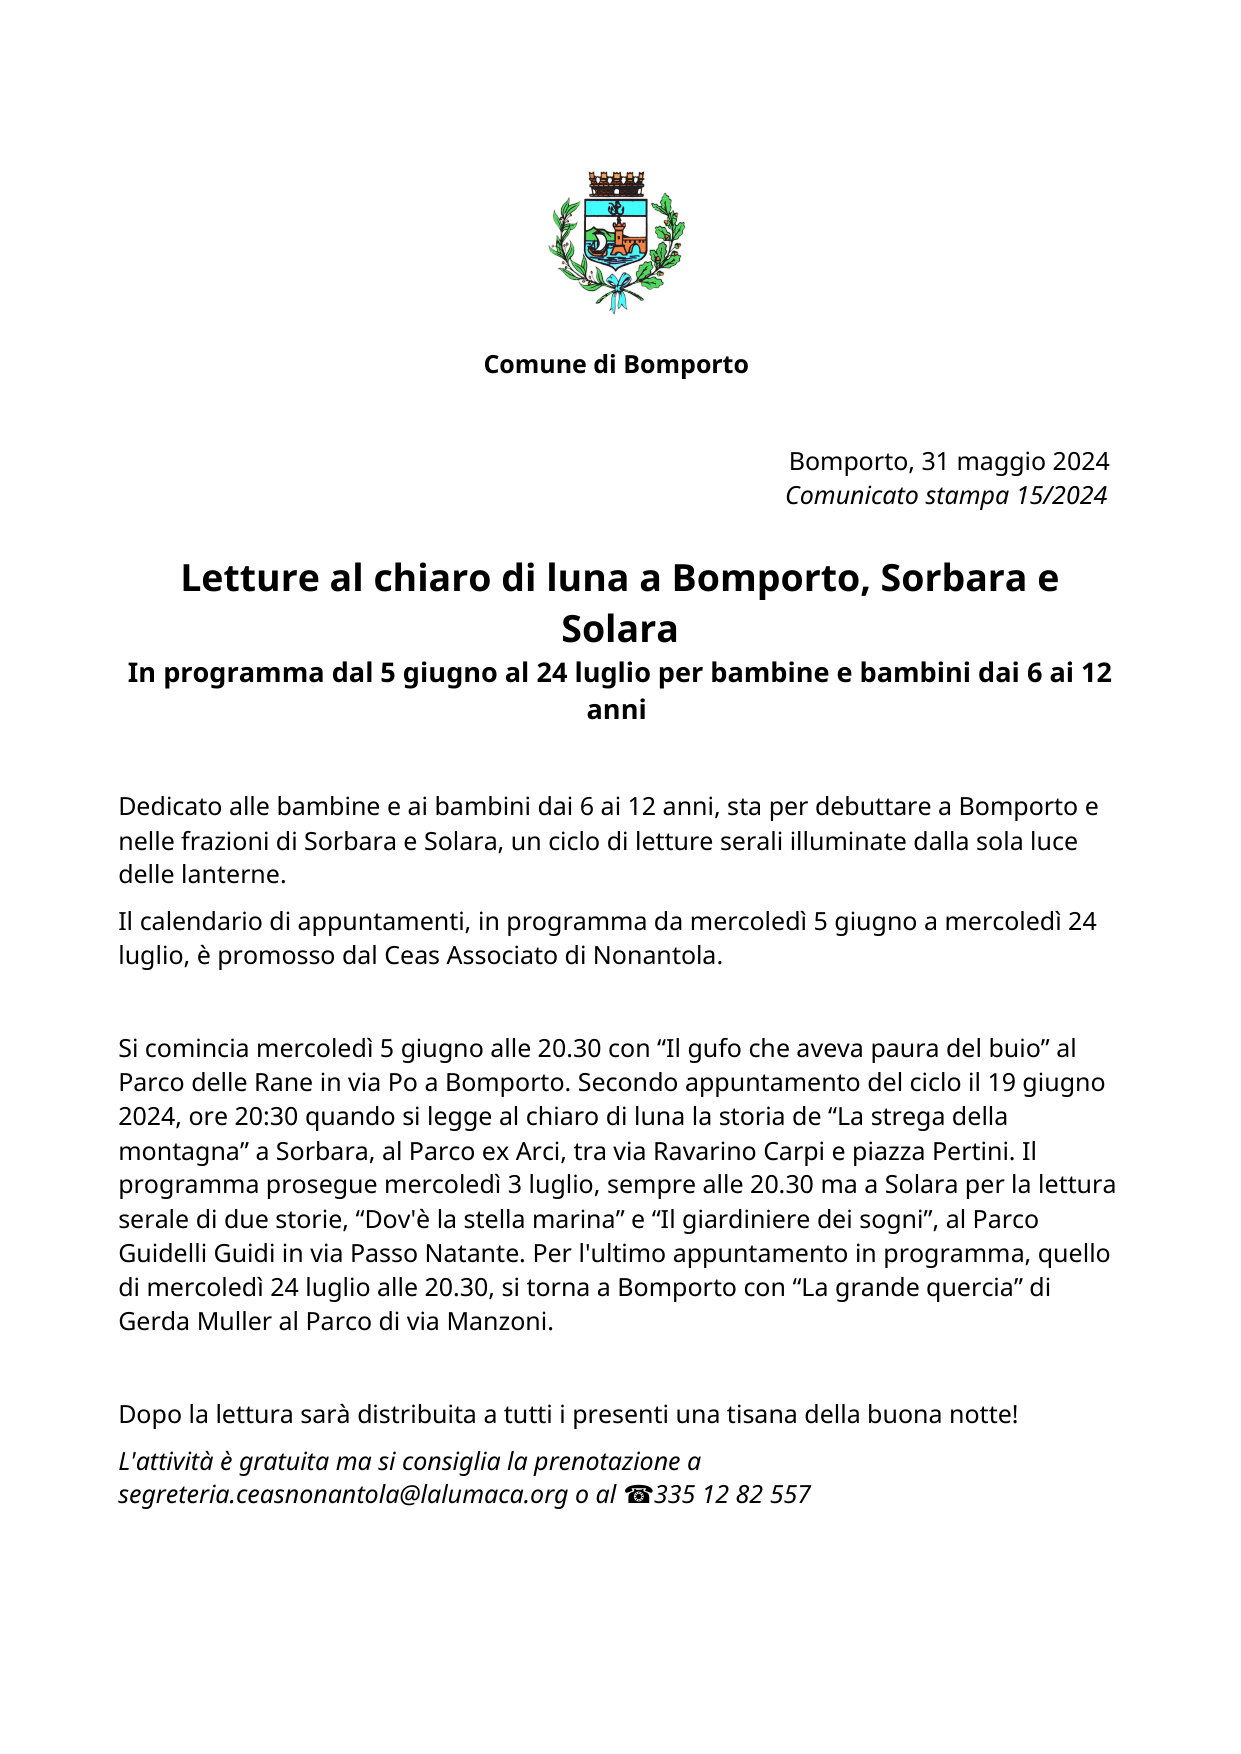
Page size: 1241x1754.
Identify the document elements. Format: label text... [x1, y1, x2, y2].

text In programma dal 5 giugno al 24 luglio per bambine e bambini dai 6 ai 12 anni [118, 653, 1122, 727]
text Dopo la lettura sarà distribuita a tutti i presenti una tisana della buona notte! [118, 1397, 1122, 1431]
text Dedicato alle bambine e ai bambini dai 6 ai 12 anni, sta per debuttare a Bomporto e nelle frazioni di Sorbara e Solara, un ciclo di letture serali illuminate dalla sola luce delle lanterne. [118, 789, 1122, 891]
text Si comincia mercoledì 5 giugno alle 20.30 con “Il gufo che aveva paura del buio” al Parco delle Rane in via Po a Bomporto. Secondo appuntamento del ciclo il 19 giugno 2024, ore 20:30 quando si legge al chiaro di luna la storia de “La strega della montagna” a Sorbara, al Parco ex Arci, tra via Ravarino Carpi e piazza Pertini. Il programma prosegue mercoledì 3 luglio, sempre alle 20.30 ma a Solara per la lettura serale di due storie, “Dov'è la stella marina” e “Il giardiniere dei sogni”, al Parco Guidelli Guidi in via Passo Natante. Per l'ultimo appuntamento in programma, quello di mercoledì 24 luglio alle 20.30, si torna a Bomporto con “La grande quercia” di Gerda Muller al Parco di via Manzoni. [118, 1031, 1122, 1337]
table_header [117, 443, 616, 511]
table_header Bomporto, 31 maggio 2024 Comunicato stampa 15/2024 [616, 443, 1121, 511]
text L'attività è gratuita ma si consiglia la prenotazione a segreteria.ceasnonantola@lalumaca.org o al ☎️335 12 82 557 [118, 1443, 1122, 1511]
text Letture al chiaro di luna a Bomporto, Sorbara e Solara [118, 551, 1122, 653]
table_header Comune di Bomporto [107, 148, 1125, 380]
text Il calendario di appuntamenti, in programma da mercoledì 5 giugno a mercoledì 24 luglio, è promosso dal Ceas Associato di Nonantola. [118, 904, 1122, 972]
picture [546, 171, 687, 316]
